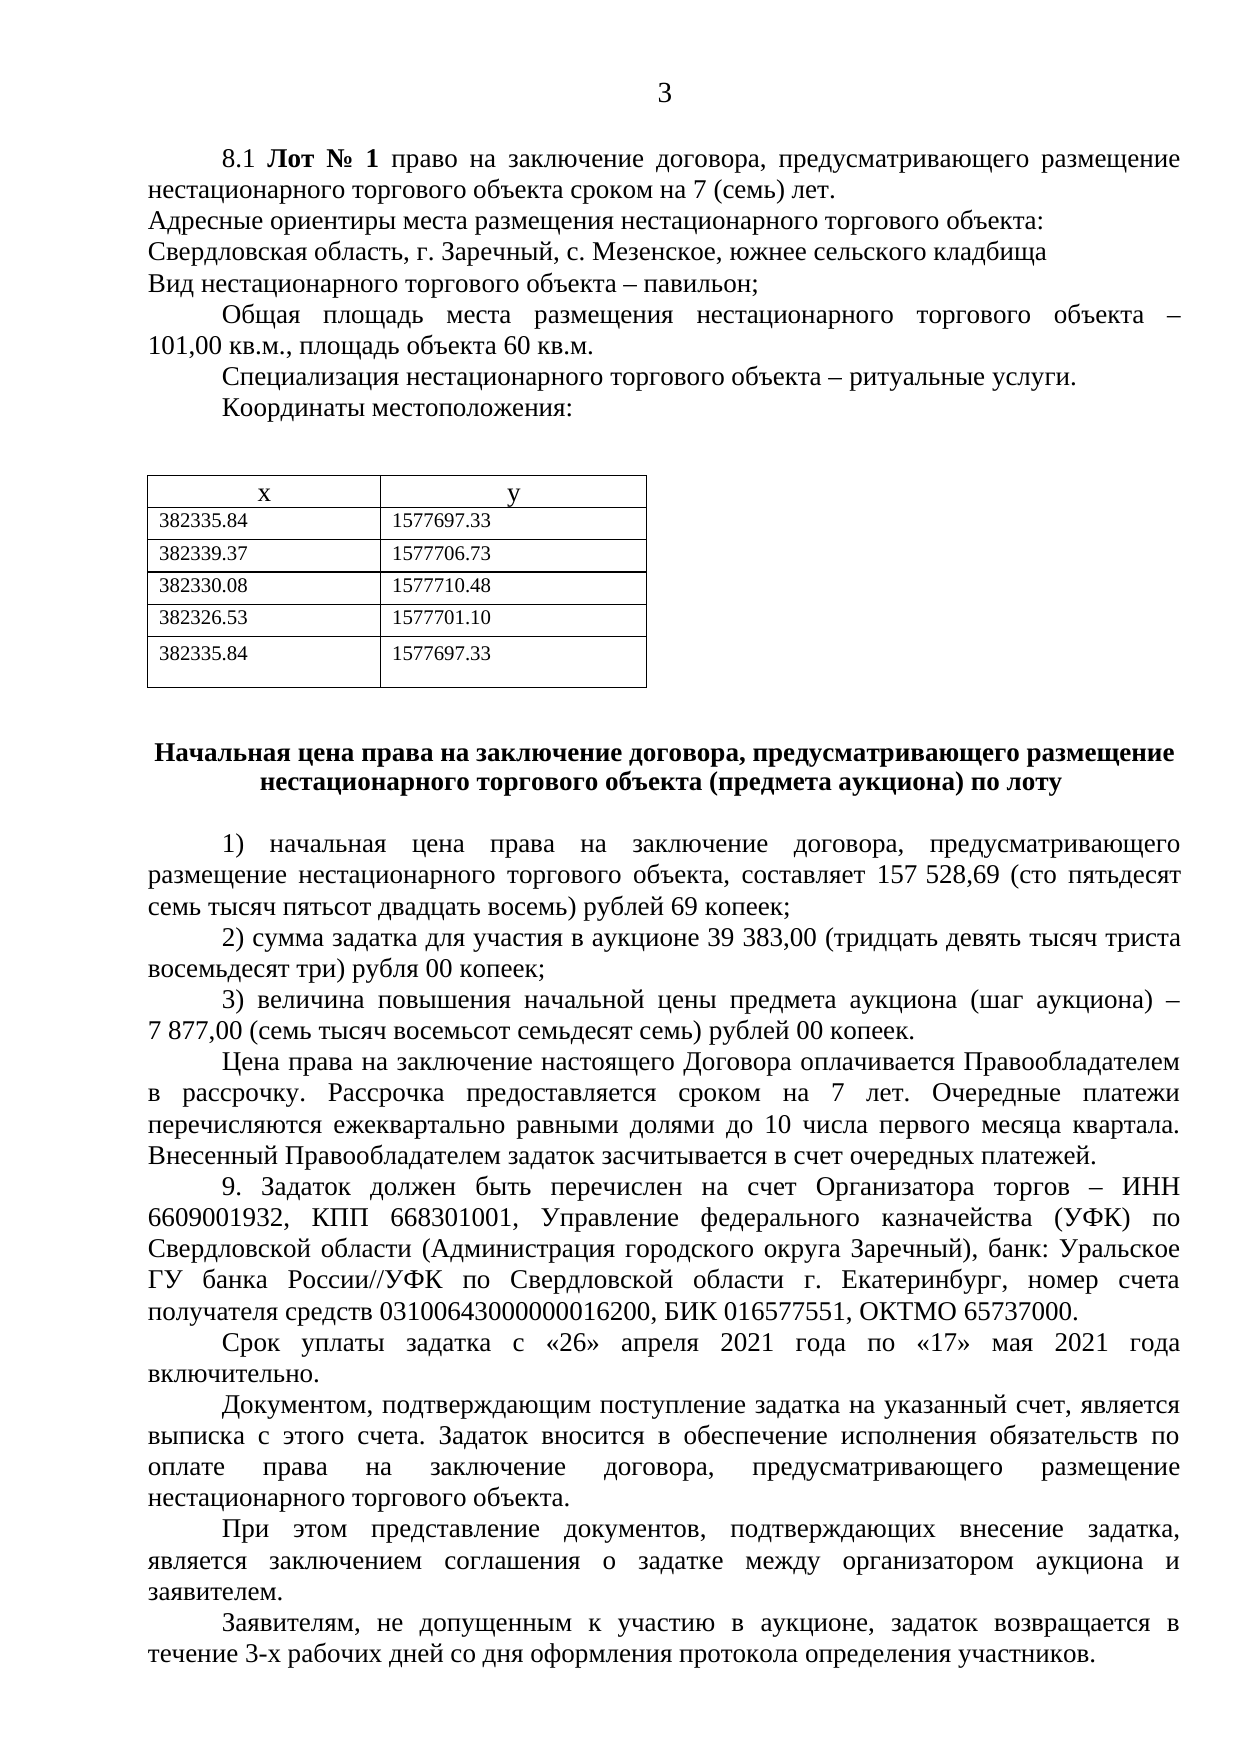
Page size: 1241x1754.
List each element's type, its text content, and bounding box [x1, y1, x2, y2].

text 2) сумма задатка для участия в аукционе 39 383,00 (тридцать девять тысяч триста восемьдесят три) рубля 00 копеек; [148, 921, 1181, 983]
text 1) начальная цена права на заключение договора, предусматривающего размещение нестационарного торгового объекта, составляет 157 528,69 (сто пятьдесят семь тысяч пятьсот двадцать восемь) рублей 69 копеек; [148, 827, 1181, 921]
text Общая площадь места размещения нестационарного торгового объекта – 101,00 кв.м., площадь объекта 60 кв.м. [148, 298, 1181, 360]
table_cell 382330.08 [148, 573, 380, 603]
table_cell 1577701.10 [381, 605, 646, 636]
text 9. Задаток должен быть перечислен на счет Организатора торгов – ИНН 6609001932, КПП 668301001, Управление федерального казначейства (УФК) по Свердловской области (Администрация городского округа Заречный), банк: Уральское ГУ банка России//УФК по Свердловской области г. Екатеринбург, номер счета получателя средств 03100643000000016200, БИК 016577551, ОКТМО 65737000. [148, 1170, 1181, 1326]
table_cell 1577706.73 [381, 540, 646, 571]
text Заявителям, не допущенным к участию в аукционе, задаток возвращается в течение 3-х рабочих дней со дня оформления протокола определения участников. [148, 1606, 1181, 1668]
text Адресные ориентиры места размещения нестационарного торгового объекта: Свердловская область, г. Заречный, с. Мезенское, южнее сельского кладбища [148, 204, 1181, 267]
table_cell 382335.84 [148, 637, 380, 687]
text Специализация нестационарного торгового объекта – ритуальные услуги. [148, 360, 1181, 391]
table_cell 1577697.33 [381, 508, 646, 539]
table_cell 1577710.48 [381, 573, 646, 603]
text 8.1 Лот № 1 право на заключение договора, предусматривающего размещение нестационарного торгового объекта сроком на 7 (семь) лет. [148, 142, 1181, 204]
text Цена права на заключение настоящего Договора оплачивается Правообладателем в рассрочку. Рассрочка предоставляется сроком на 7 лет. Очередные платежи перечисляются ежеквартально равными долями до 10 числа первого месяца квартала. Внесенный Правообладателем задаток засчитывается в счет очередных платежей. [148, 1045, 1181, 1170]
text При этом представление документов, подтверждающих внесение задатка, является заключением соглашения о задатке между организатором аукциона и заявителем. [148, 1513, 1181, 1606]
text Срок уплаты задатка с «26» апреля 2021 года по «17» мая 2021 года включительно. [148, 1326, 1181, 1388]
text Документом, подтверждающим поступление задатка на указанный счет, является выписка с этого счета. Задаток вносится в обеспечение исполнения обязательств по оплате права на заключение договора, предусматривающего размещение нестационарного торгового объекта. [148, 1388, 1181, 1513]
text 3) величина повышения начальной цены предмета аукциона (шаг аукциона) – 7 877,00 (семь тысяч восемьсот семьдесят семь) рублей 00 копеек. [148, 983, 1181, 1045]
table_cell 382326.53 [148, 605, 380, 636]
text Начальная цена права на заключение договора, предусматривающего размещение нестационарного торгового объекта (предмета аукциона) по лоту [148, 738, 1181, 796]
text Вид нестационарного торгового объекта – павильон; [148, 267, 1181, 298]
table_cell 382335.84 [148, 508, 380, 539]
table_cell 1577697.33 [381, 637, 646, 687]
table_header у [381, 476, 646, 507]
table_cell 382339.37 [148, 540, 380, 571]
table_header х [148, 476, 380, 507]
text Координаты местоположения: [148, 391, 1181, 422]
